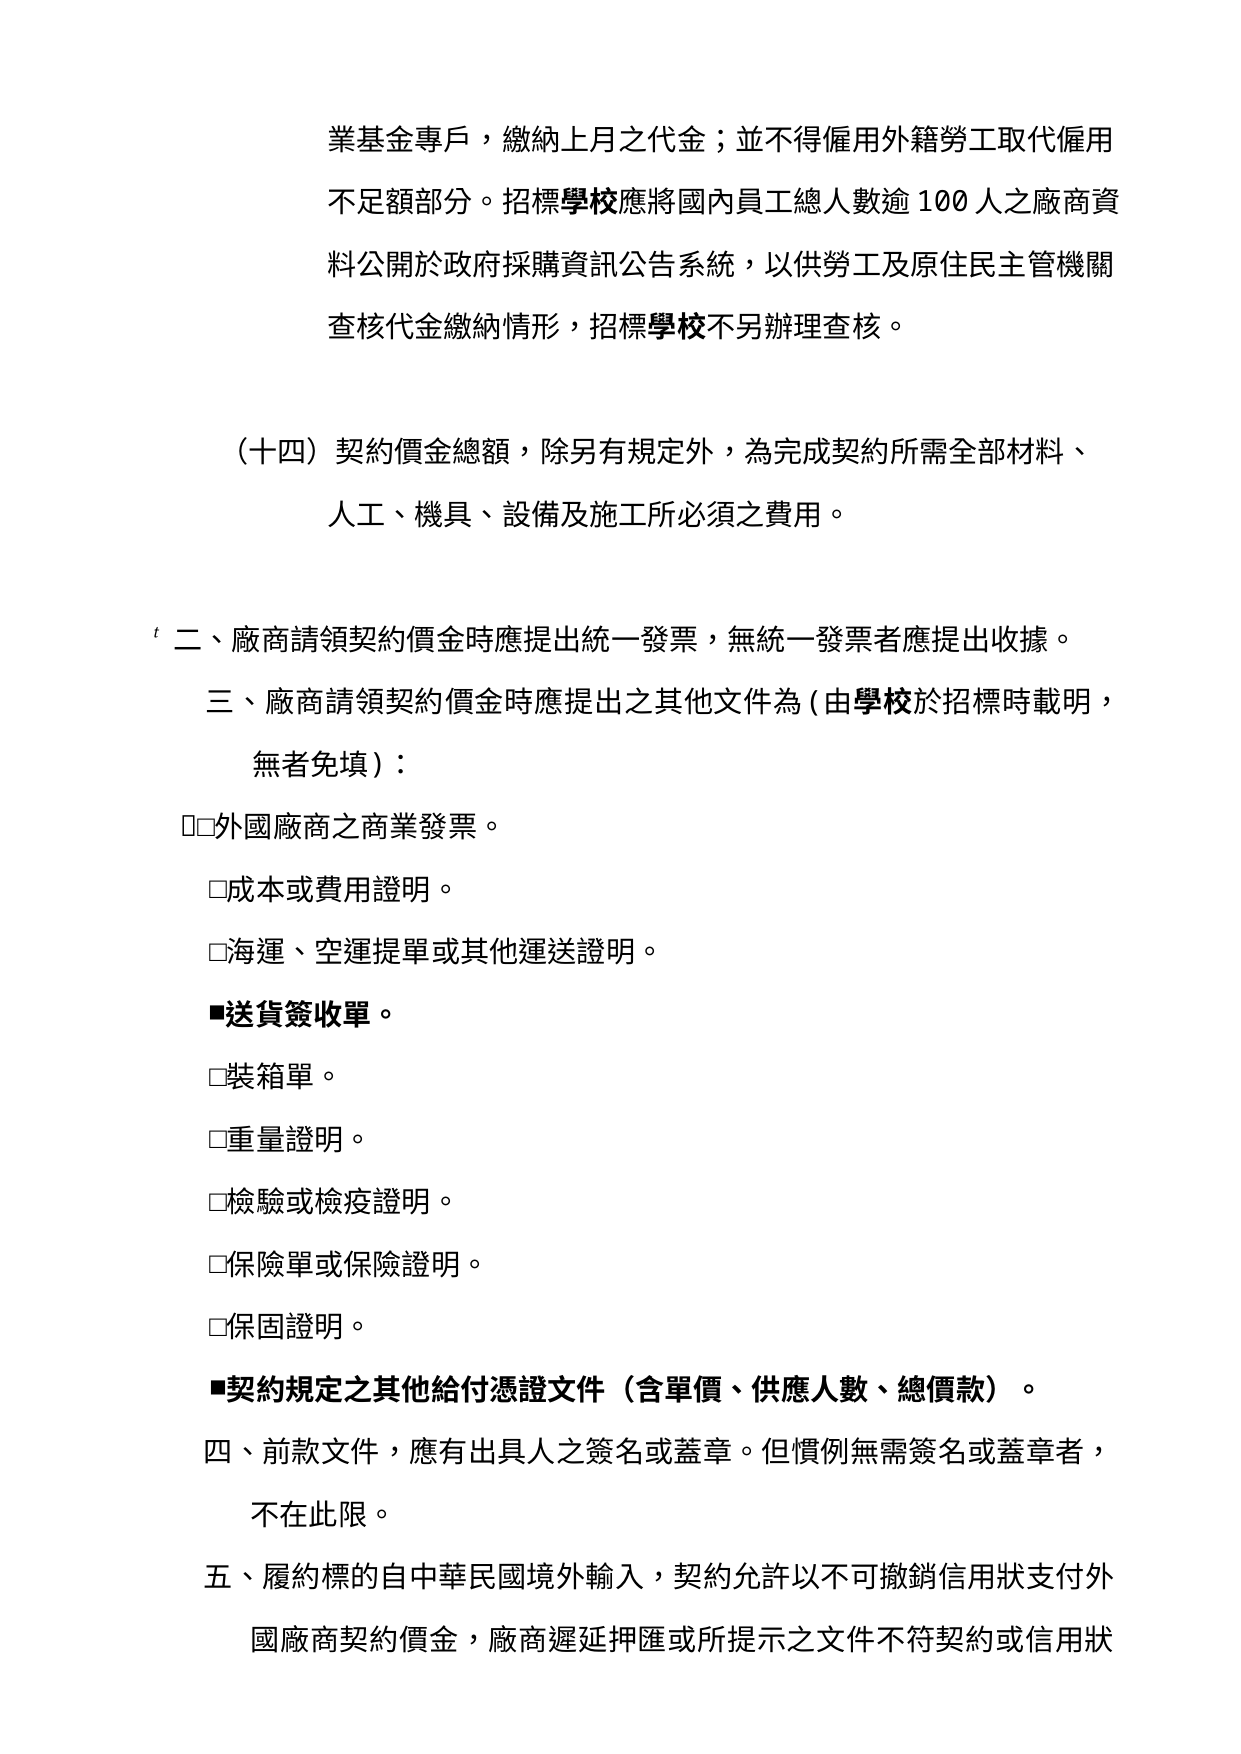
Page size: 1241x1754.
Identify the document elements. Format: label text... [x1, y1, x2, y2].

text □裝箱單。 [209, 1033, 1116, 1096]
text □保固證明。 [209, 1283, 1116, 1346]
text □海運、空運提單或其他運送證明。 [209, 908, 1116, 971]
text （十四）契約價金總額，除另有規定外，為完成契約所需全部材料、人工、機具、設備及施工所必須之費用。 [166, 408, 1122, 533]
text 三、廠商請領契約價金時應提出之其他文件為(由學校於招標時載明，無者免填)： [150, 658, 1122, 783]
text 五、履約標的自中華民國境外輸入，契約允許以不可撤銷信用狀支付外國廠商契約價金，廠商遲延押匯或所提示之文件不符契約或信用狀 [150, 1533, 1116, 1658]
text 四、前款文件，應有出具人之簽名或蓋章。但慣例無需簽名或蓋章者，不在此限。 [150, 1408, 1116, 1533]
text □保險單或保險證明。 [209, 1221, 1116, 1283]
text □外國廠商之商業發票。 [179, 783, 1122, 846]
text ■契約規定之其他給付憑證文件（含單價、供應人數、總價款）。 [209, 1346, 1116, 1408]
text  二、廠商請領契約價金時應提出統一發票，無統一發票者應提出收據。 [150, 596, 1122, 658]
text 業基金專戶，繳納上月之代金；並不得僱用外籍勞工取代僱用不足額部分。招標學校應將國內員工總人數逾100人之廠商資料公開於政府採購資訊公告系統，以供勞工及原住民主管機關查核代金繳納情形，招標學校不另辦理查核。 [166, 96, 1122, 346]
text □重量證明。 [209, 1096, 1116, 1158]
text □成本或費用證明。 [209, 846, 1116, 908]
text □檢驗或檢疫證明。 [209, 1158, 1116, 1221]
text ■送貨簽收單。 [208, 971, 1116, 1033]
